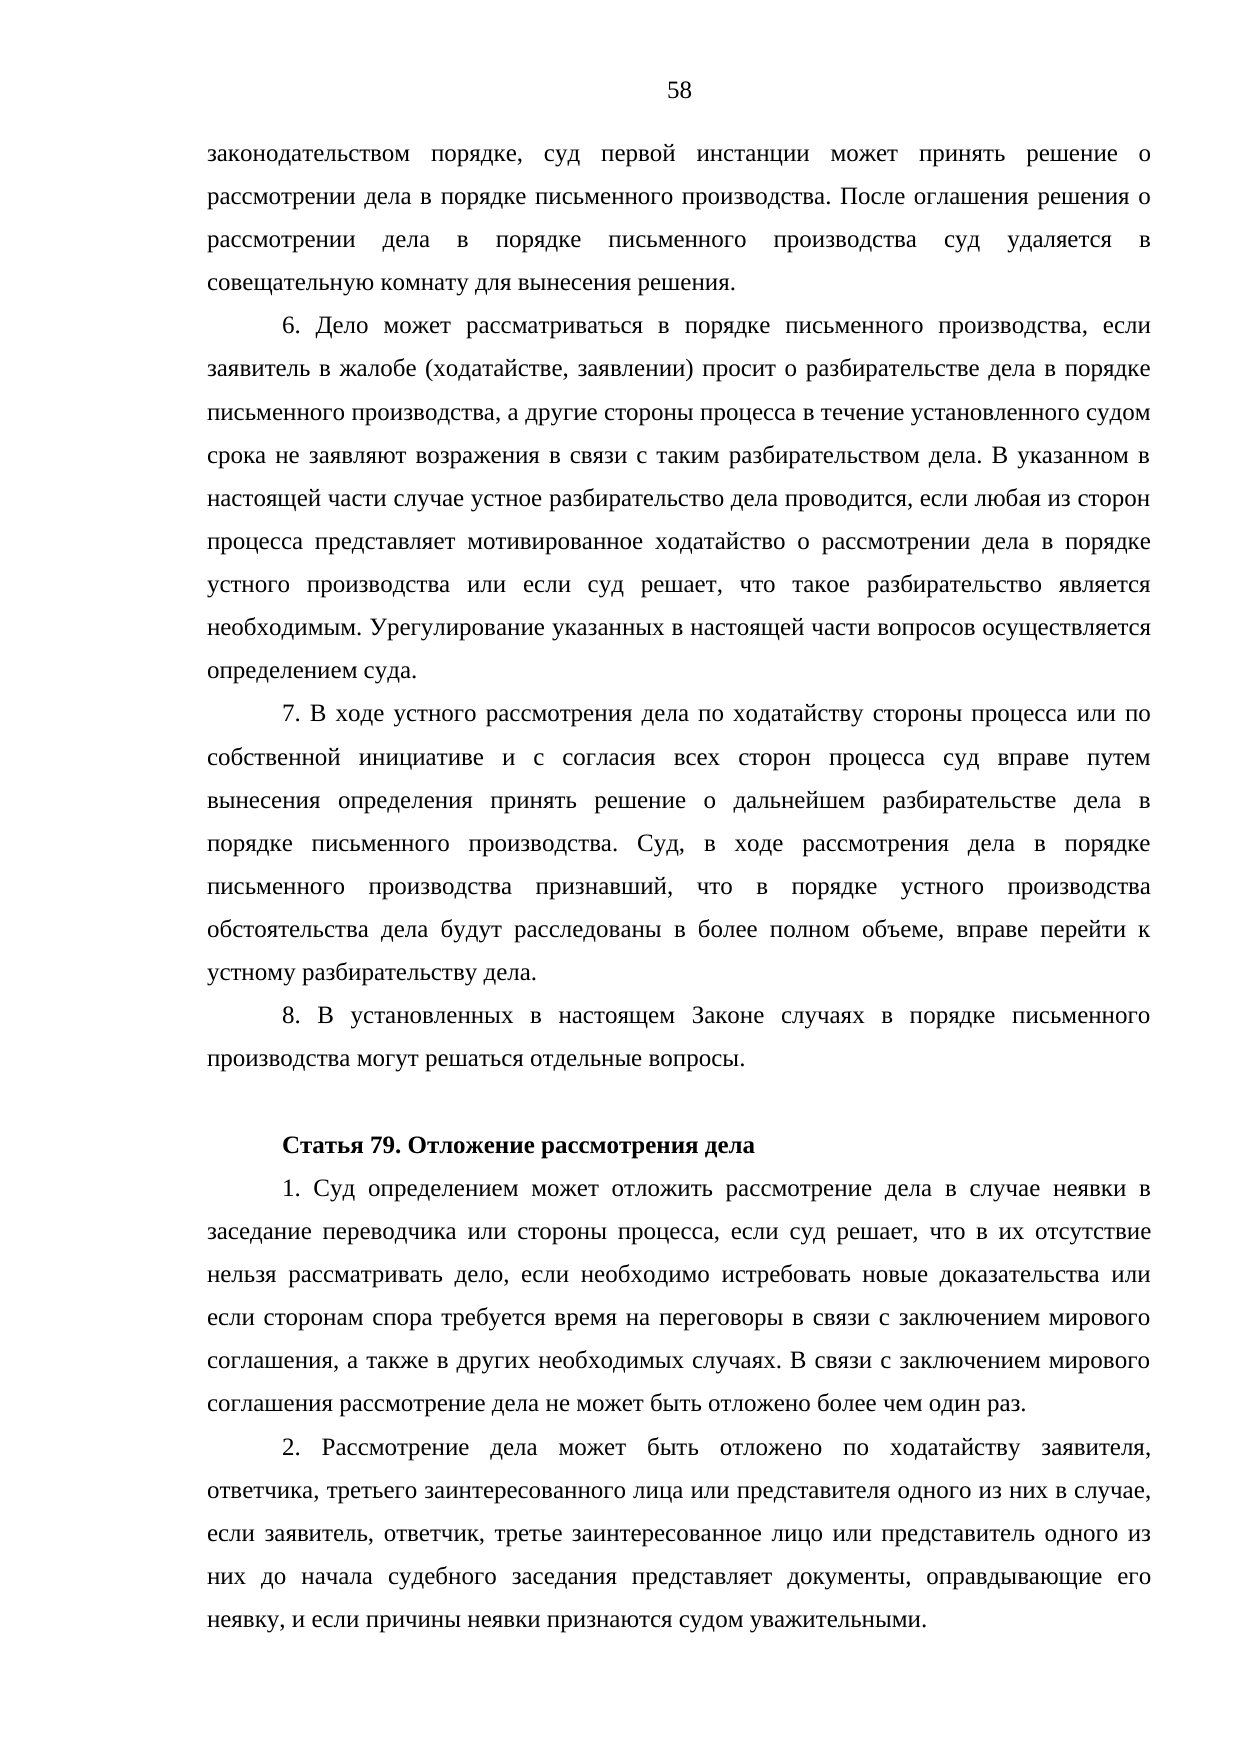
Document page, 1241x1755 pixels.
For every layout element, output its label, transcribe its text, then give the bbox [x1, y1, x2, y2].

text 8. В установленных в настоящем Законе случаях в порядке письменного производства могут решаться отдельные вопросы. [207, 1000, 1152, 1072]
text 1. Суд определением может отложить рассмотрение дела в случае неявки в заседание переводчика или стороны процесса, если суд решает, что в их отсутствие нельзя рассматривать дело, если необходимо истребовать новые доказательства или если сторонам спора требуется время на переговоры в связи с заключением мирового соглашения, а также в других необходимых случаях. В связи с заключением мирового соглашения рассмотрение дела не может быть отложено более чем один раз. [207, 1173, 1152, 1417]
text 2. Рассмотрение дела может быть отложено по ходатайству заявителя, ответчика, третьего заинтересованного лица или представителя одного из них в случае, если заявитель, ответчик, третье заинтересованное лицо или представитель одного из них до начала судебного заседания представляет документы, оправдывающие его неявку, и если причины неявки признаются судом уважительными. [207, 1432, 1152, 1633]
text Статья 79. Отложение рассмотрения дела [207, 1130, 1152, 1158]
text 6. Дело может рассматриваться в порядке письменного производства, если заявитель в жалобе (ходатайстве, заявлении) просит о разбирательстве дела в порядке письменного производства, а другие стороны процесса в течение установленного судом срока не заявляют возражения в связи с таким разбирательством дела. В указанном в настоящей части случае устное разбирательство дела проводится, если любая из сторон процесса представляет мотивированное ходатайство о рассмотрении дела в порядке устного производства или если суд решает, что такое разбирательство является необходимым. Урегулирование указанных в настоящей части вопросов осуществляется определением суда. [207, 310, 1152, 684]
text 7. В ходе устного рассмотрения дела по ходатайству стороны процесса или по собственной инициативе и с согласия всех сторон процесса суд вправе путем вынесения определения принять решение о дальнейшем разбирательстве дела в порядке письменного производства. Суд, в ходе рассмотрения дела в порядке письменного производства признавший, что в порядке устного производства обстоятельства дела будут расследованы в более полном объеме, вправе перейти к устному разбирательству дела. [207, 698, 1152, 986]
text законодательством порядке, суд первой инстанции может принять решение о рассмотрении дела в порядке письменного производства. После оглашения решения о рассмотрении дела в порядке письменного производства суд удаляется в совещательную комнату для вынесения решения. [207, 138, 1152, 296]
